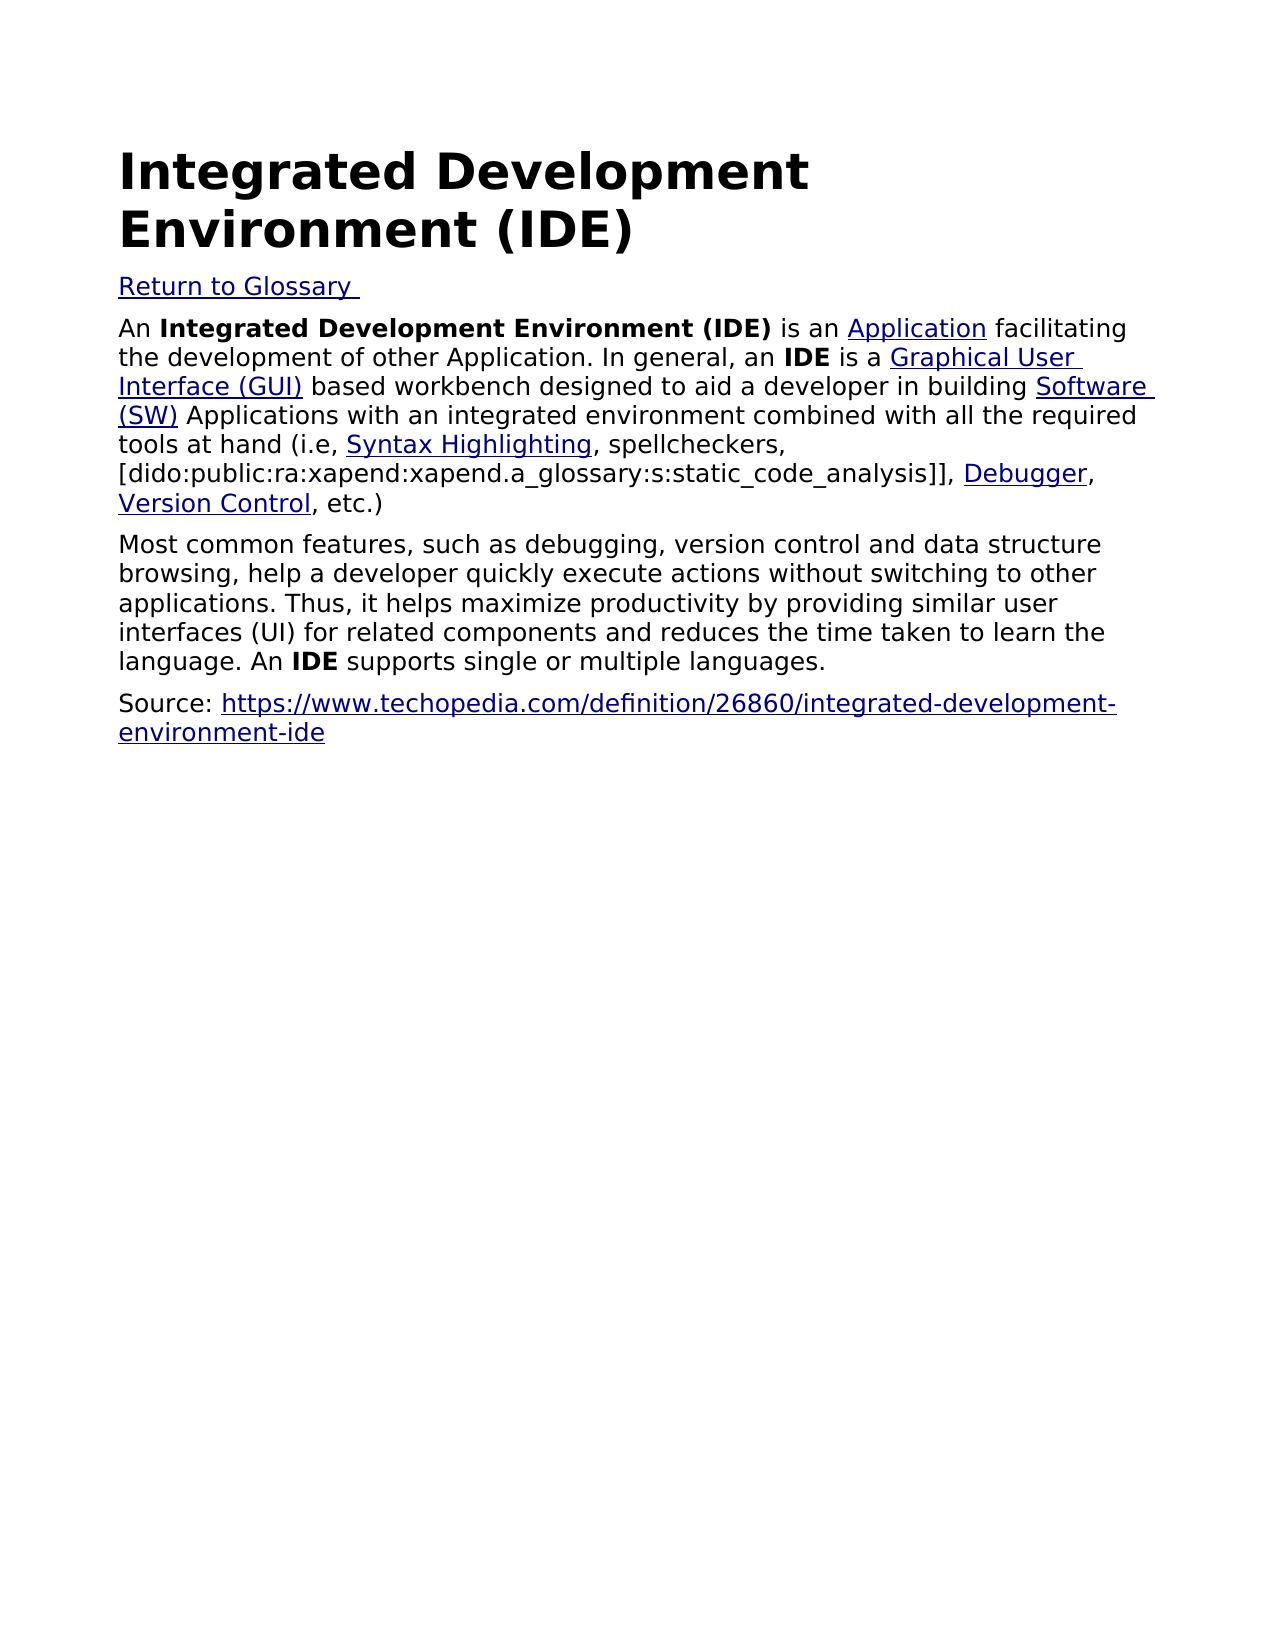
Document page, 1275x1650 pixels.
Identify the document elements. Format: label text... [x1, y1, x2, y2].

text Source: https://www.techopedia.com/definition/26860/integrated-development-environment-ide [118, 689, 1157, 747]
text An Integrated Development Environment (IDE) is an Application facilitating the development of other Application. In general, an IDE is a Graphical User Interface (GUI) based workbench designed to aid a developer in building Software (SW) Applications with an integrated environment combined with all the required tools at hand (i.e, Syntax Highlighting, spellcheckers, [dido:public:ra:xapend:xapend.a_glossary:s:static_code_analysis]], Debugger, Version Control, etc.) [118, 314, 1157, 518]
subtitle Integrated Development Environment (IDE) [118, 143, 1157, 259]
text Most common features, such as debugging, version control and data structure browsing, help a developer quickly execute actions without switching to other applications. Thus, it helps maximize productivity by providing similar user interfaces (UI) for related components and reduces the time taken to learn the language. An IDE supports single or multiple languages. [118, 530, 1157, 676]
text Return to Glossary [118, 272, 1157, 301]
